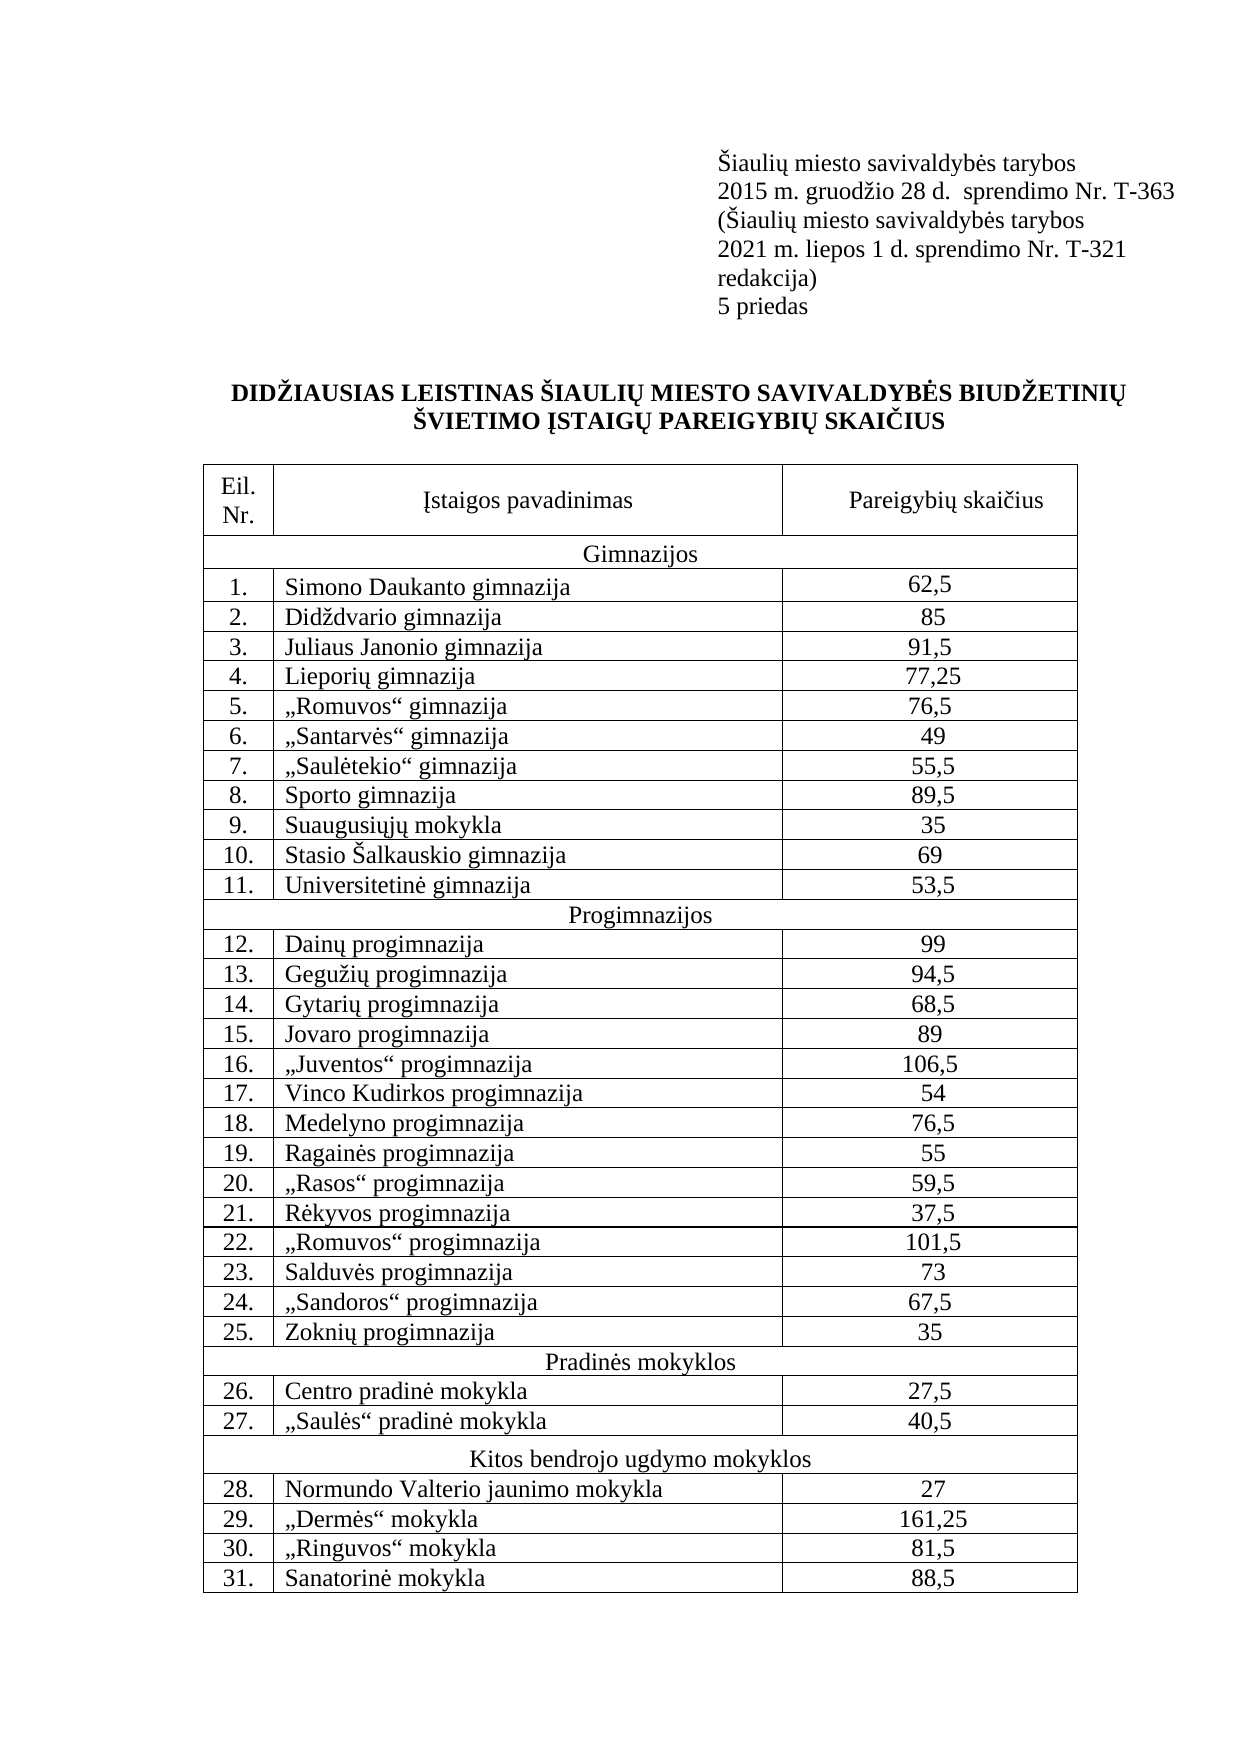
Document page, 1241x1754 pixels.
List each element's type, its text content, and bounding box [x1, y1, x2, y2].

table_cell 27 [783, 1474, 1077, 1503]
table_cell 17. [204, 1079, 273, 1107]
table_cell 49 [783, 721, 1077, 750]
table_cell „Romuvos“ gimnazija [274, 691, 782, 720]
text 5 priedas [717, 291, 1181, 320]
table_cell 14. [204, 989, 273, 1018]
table_cell „Juventos“ progimnazija [274, 1049, 782, 1077]
table_header Įstaigos pavadinimas [274, 465, 782, 534]
table_cell 5. [204, 691, 273, 720]
table_cell „Sandoros“ progimnazija [274, 1287, 782, 1316]
table_cell 68,5 [783, 989, 1077, 1018]
table_cell „Saulės“ pradinė mokykla [274, 1406, 782, 1435]
table_cell 62,5 [783, 569, 1077, 601]
table_cell 28. [204, 1474, 273, 1503]
table_cell Suaugusiųjų mokykla [274, 810, 782, 839]
table_cell Ragainės progimnazija [274, 1138, 782, 1167]
table_cell Progimnazijos [204, 900, 1077, 928]
table_cell 9. [204, 810, 273, 839]
table_cell 1. [204, 569, 273, 601]
table_cell 35 [783, 810, 1077, 839]
table_cell 94,5 [783, 959, 1077, 988]
table_cell 69 [783, 840, 1077, 869]
text Šiaulių miesto savivaldybės tarybos [717, 148, 1181, 176]
table_cell „Rasos“ progimnazija [274, 1168, 782, 1197]
table_cell 99 [783, 930, 1077, 958]
table_cell 76,5 [783, 691, 1077, 720]
text redakcija) [717, 263, 1181, 291]
table_cell Salduvės progimnazija [274, 1257, 782, 1286]
text 2021 m. liepos 1 d. sprendimo Nr. T-321 [717, 234, 1181, 263]
table_cell 6. [204, 721, 273, 750]
table_cell 10. [204, 840, 273, 869]
table_cell Kitos bendrojo ugdymo mokyklos [204, 1436, 1077, 1473]
text 2015 m. gruodžio 28 d. sprendimo Nr. T-363 [717, 176, 1181, 205]
table_cell 13. [204, 959, 273, 988]
table_cell Didždvario gimnazija [274, 602, 782, 631]
table_cell 55 [783, 1138, 1077, 1167]
table_cell 30. [204, 1534, 273, 1562]
table_cell Rėkyvos progimnazija [274, 1198, 782, 1226]
table_cell 89 [783, 1019, 1077, 1048]
table_cell 37,5 [783, 1198, 1077, 1226]
table_cell 26. [204, 1376, 273, 1405]
table_cell „Romuvos“ progimnazija [274, 1228, 782, 1256]
table_cell 53,5 [783, 870, 1077, 899]
table_cell 73 [783, 1257, 1077, 1286]
table_cell Jovaro progimnazija [274, 1019, 782, 1048]
table_cell 8. [204, 781, 273, 809]
table_cell Pradinės mokyklos [204, 1347, 1077, 1375]
table_cell 21. [204, 1198, 273, 1226]
table_cell Universitetinė gimnazija [274, 870, 782, 899]
table_cell 3. [204, 632, 273, 660]
table_cell 55,5 [783, 751, 1077, 779]
table_cell 106,5 [783, 1049, 1077, 1077]
table_cell 161,25 [783, 1504, 1077, 1532]
table_cell 91,5 [783, 632, 1077, 660]
table_cell 27. [204, 1406, 273, 1435]
table_cell Lieporių gimnazija [274, 661, 782, 690]
table_cell Gegužių progimnazija [274, 959, 782, 988]
text (Šiaulių miesto savivaldybės tarybos [717, 205, 1181, 234]
table_header Eil. Nr. [204, 465, 273, 534]
table_cell Sporto gimnazija [274, 781, 782, 809]
table_cell „Saulėtekio“ gimnazija [274, 751, 782, 779]
table_cell 88,5 [783, 1563, 1077, 1592]
table_cell Zoknių progimnazija [274, 1317, 782, 1346]
table_cell 22. [204, 1228, 273, 1256]
table_cell Dainų progimnazija [274, 930, 782, 958]
table_cell 4. [204, 661, 273, 690]
table_cell 7. [204, 751, 273, 779]
table_cell Medelyno progimnazija [274, 1108, 782, 1137]
table_cell 59,5 [783, 1168, 1077, 1197]
table_cell Normundo Valterio jaunimo mokykla [274, 1474, 782, 1503]
table_cell 31. [204, 1563, 273, 1592]
table_cell 40,5 [783, 1406, 1077, 1435]
table_cell Vinco Kudirkos progimnazija [274, 1079, 782, 1107]
table_cell „Ringuvos“ mokykla [274, 1534, 782, 1562]
table_cell 29. [204, 1504, 273, 1532]
table_cell 85 [783, 602, 1077, 631]
table_cell 25. [204, 1317, 273, 1346]
table_cell 19. [204, 1138, 273, 1167]
table_cell 18. [204, 1108, 273, 1137]
table_cell 20. [204, 1168, 273, 1197]
table_cell 89,5 [783, 781, 1077, 809]
table_cell 2. [204, 602, 273, 631]
table_cell Stasio Šalkauskio gimnazija [274, 840, 782, 869]
table_cell Juliaus Janonio gimnazija [274, 632, 782, 660]
table_cell 12. [204, 930, 273, 958]
table_cell „Santarvės“ gimnazija [274, 721, 782, 750]
table_cell 27,5 [783, 1376, 1077, 1405]
table_cell 81,5 [783, 1534, 1077, 1562]
table_cell Gytarių progimnazija [274, 989, 782, 1018]
table_cell 16. [204, 1049, 273, 1077]
table_cell 15. [204, 1019, 273, 1048]
table_cell Centro pradinė mokykla [274, 1376, 782, 1405]
table_cell 76,5 [783, 1108, 1077, 1137]
table_cell 24. [204, 1287, 273, 1316]
table_cell 23. [204, 1257, 273, 1286]
table_cell 101,5 [783, 1228, 1077, 1256]
table_cell „Dermės“ mokykla [274, 1504, 782, 1532]
text DIDŽIAUSIAS LEISTINAS ŠIAULIŲ MIESTO SAVIVALDYBĖS BIUDŽETINIŲ ŠVIETIMO ĮSTAIGŲ PAREIGYBIŲ SKAIČIUS [177, 378, 1181, 435]
table_cell Simono Daukanto gimnazija [274, 569, 782, 601]
table_cell Sanatorinė mokykla [274, 1563, 782, 1592]
table_cell 77,25 [783, 661, 1077, 690]
table_cell 35 [783, 1317, 1077, 1346]
table_cell 11. [204, 870, 273, 899]
table_header Pareigybių skaičius [783, 465, 1077, 534]
table_cell Gimnazijos [204, 536, 1077, 568]
table_cell 67,5 [783, 1287, 1077, 1316]
table_cell 54 [783, 1079, 1077, 1107]
